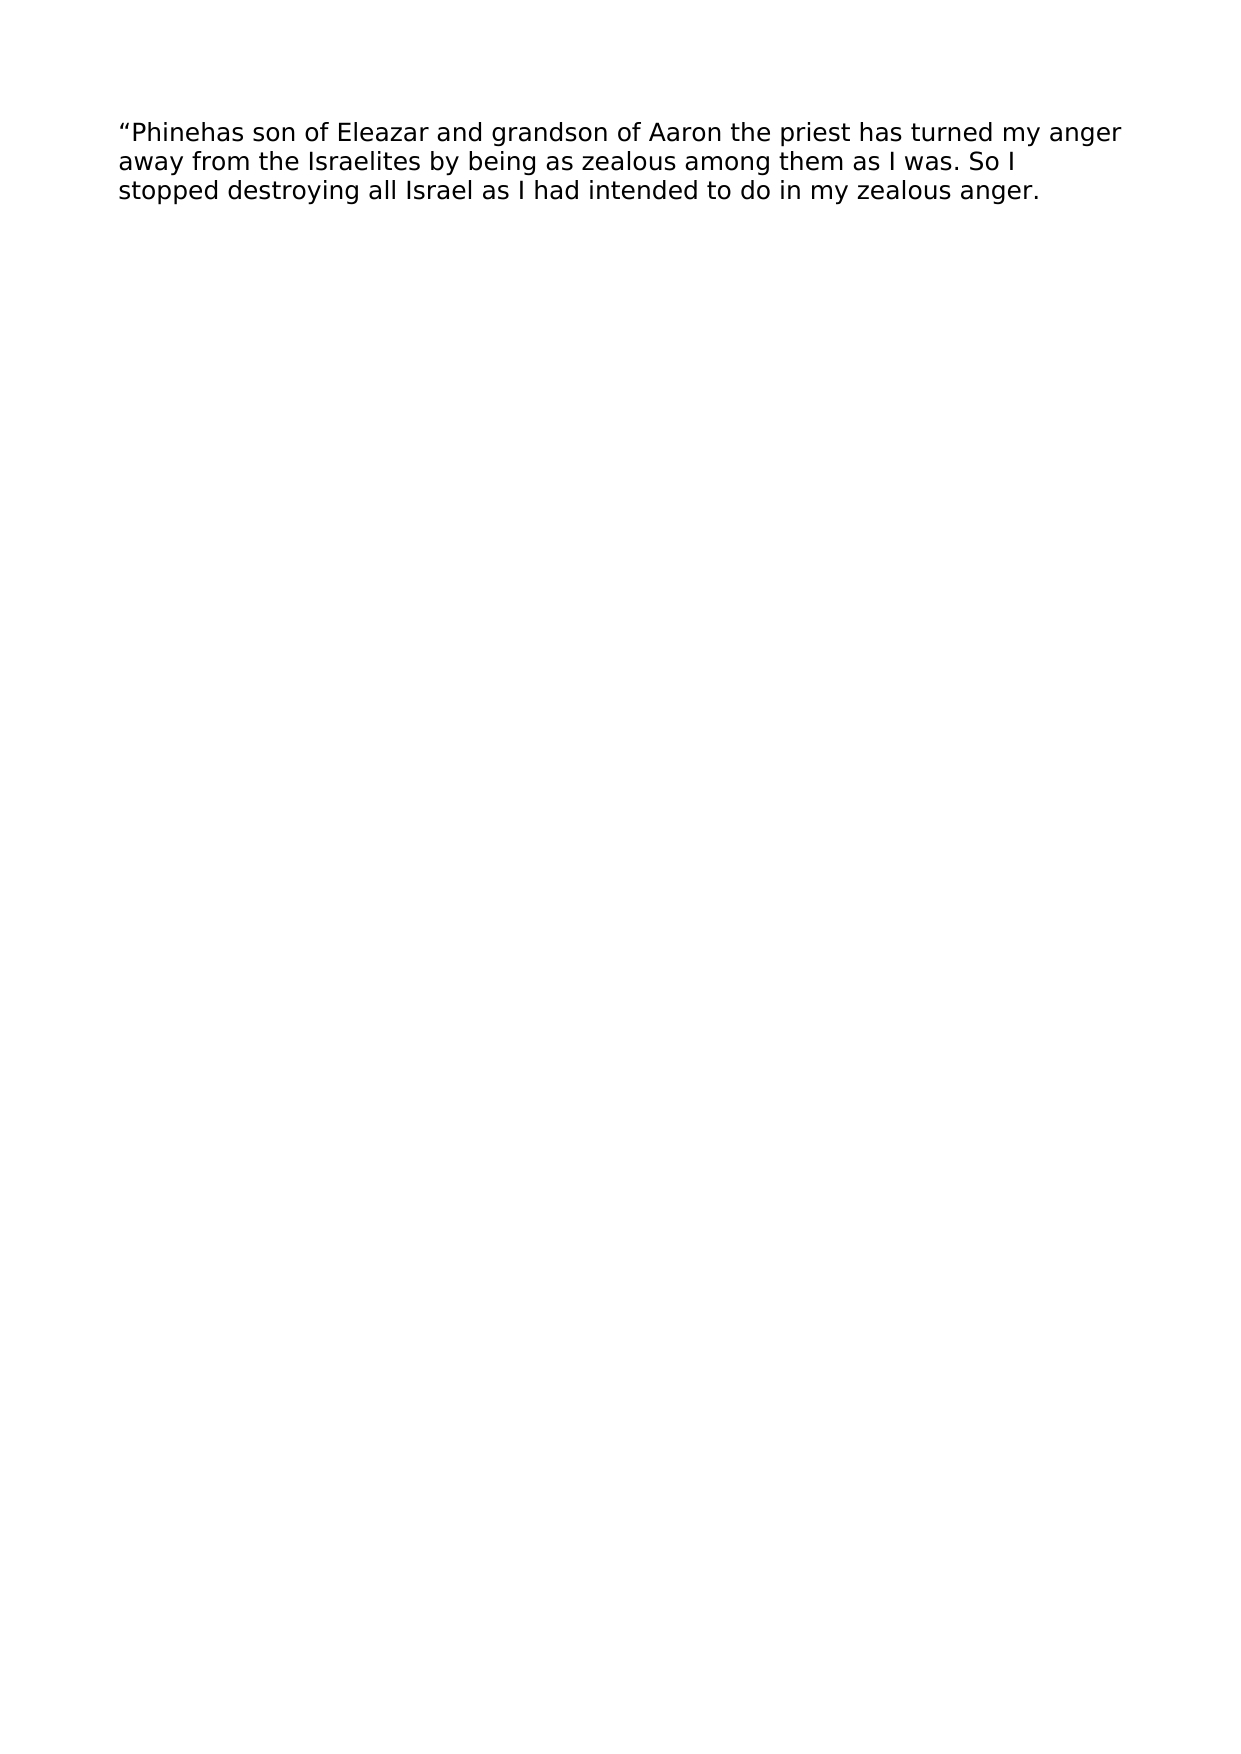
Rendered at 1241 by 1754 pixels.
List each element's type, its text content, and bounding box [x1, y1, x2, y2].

text “Phinehas son of Eleazar and grandson of Aaron the priest has turned my anger away from the Israelites by being as zealous among them as I was. So I stopped destroying all Israel as I had intended to do in my zealous anger. [118, 118, 1122, 206]
